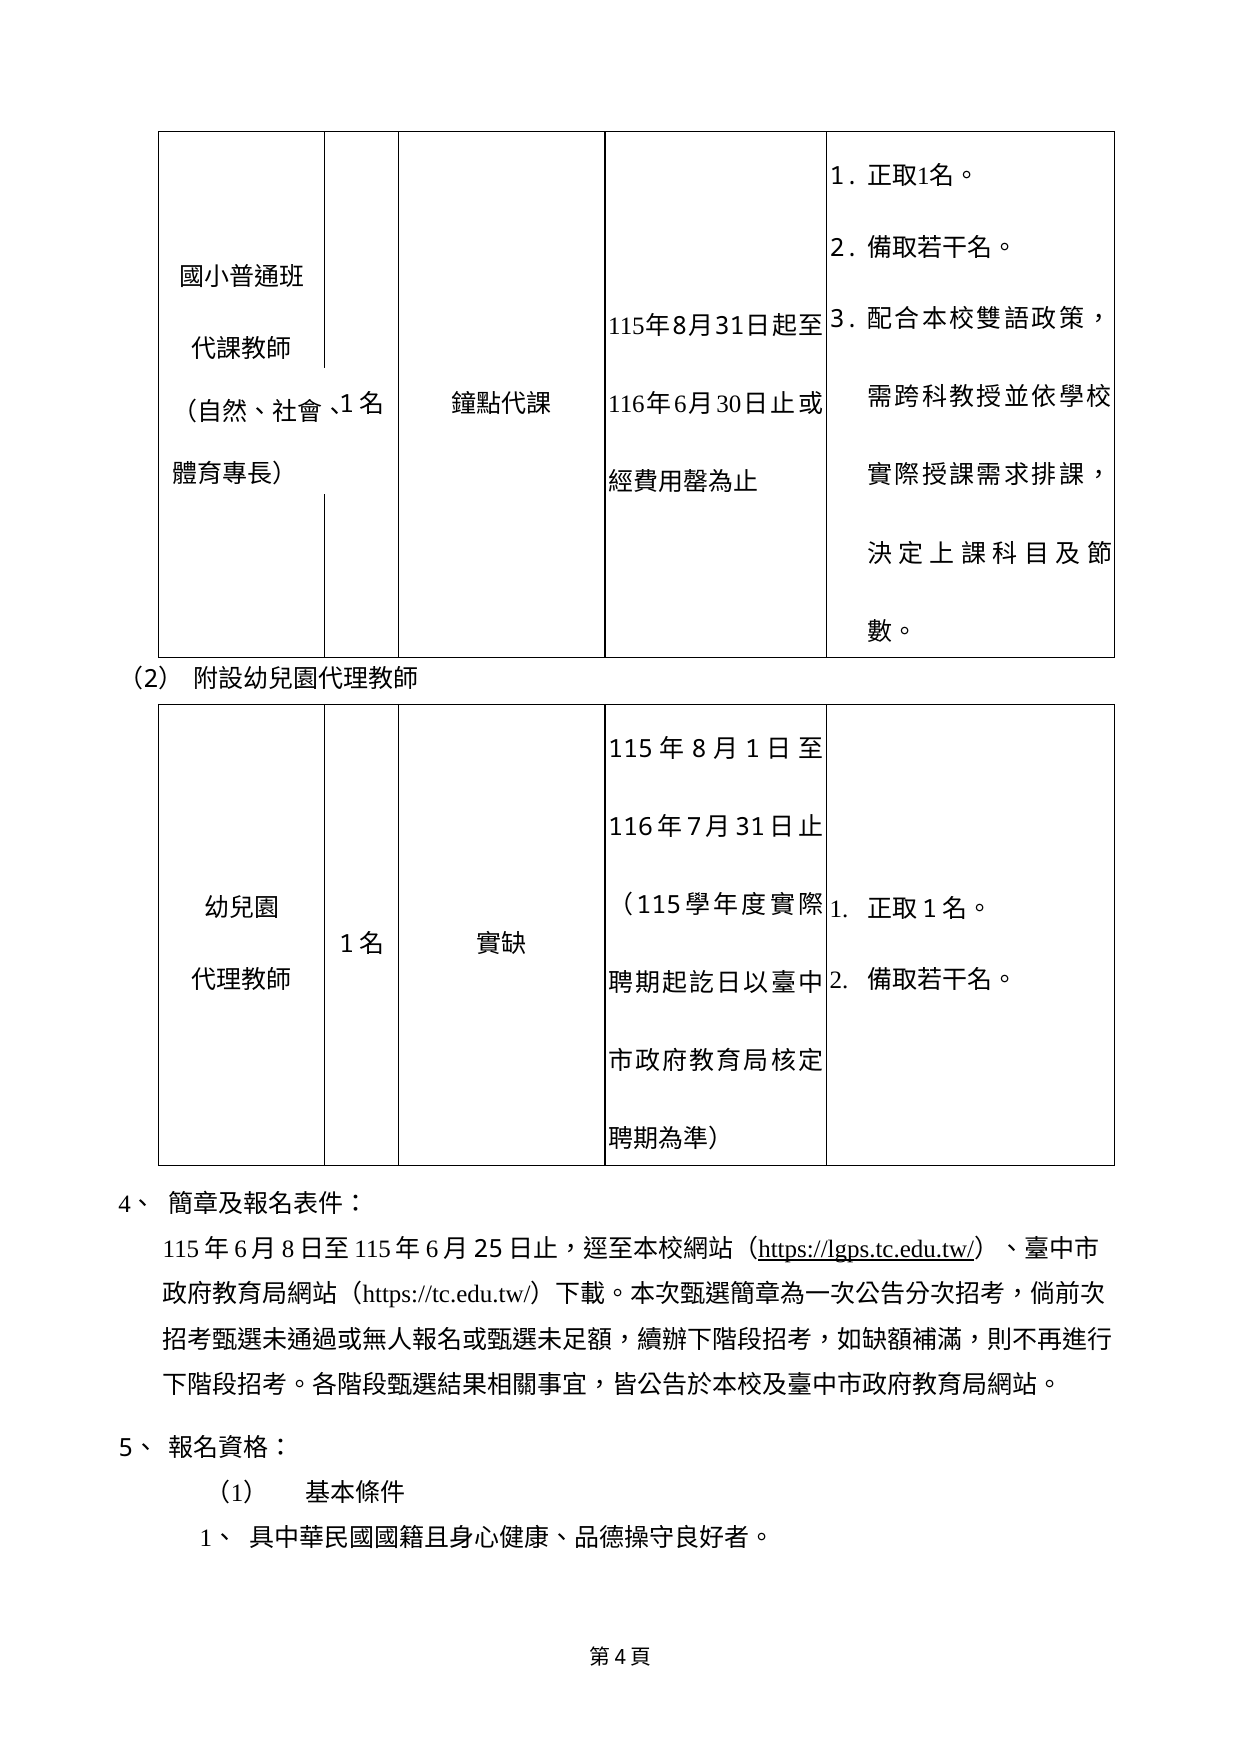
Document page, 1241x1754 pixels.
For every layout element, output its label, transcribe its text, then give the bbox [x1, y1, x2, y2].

list 報名資格： [118, 1427, 1122, 1463]
table_cell 鐘點代課 [399, 132, 604, 657]
list 基本條件 [206, 1472, 1122, 1509]
table_cell 1名 [325, 132, 398, 657]
table_header 實缺 [399, 705, 604, 1165]
text 115年6月8日至115年6月25日止，逕至本校網站（https://lgps.tc.edu.tw/）、臺中市政府教育局網站（https://tc.edu.tw/）下載。本次甄選簡章為一次公告分次招考，倘前次招考甄選未通過或無人報名或甄選未足額，續辦下階段招考，如缺額補滿，則不再進行下階段招考。各階段甄選結果相關事宜，皆公告於本校及臺中市政府教育局網站。 [162, 1228, 1122, 1401]
table_header （自然、社會、 體育專長） [162, 369, 324, 493]
list 具中華民國國籍且身心健康、品德操守良好者。 [199, 1518, 1122, 1554]
table_header 115年8月1日至116年7月31日止（115學年度實際聘期起訖日以臺中市政府教育局核定聘期為準） [606, 705, 826, 1165]
table_cell 115年8月31日起至116年6月30日止或經費用罄為止 [606, 132, 826, 657]
table_cell 國小普通班 代課教師 [159, 132, 324, 657]
table_cell 正取1名。 備取若干名。 配合本校雙語政策，需跨科教授並依學校實際授課需求排課，決定上課科目及節數。 [827, 132, 1114, 657]
table_header 正取1名。 備取若干名。 [827, 705, 1114, 1165]
list 簡章及報名表件： [118, 1183, 1122, 1219]
list 附設幼兒園代理教師 [118, 658, 1122, 694]
table_header 1名 [325, 705, 398, 1165]
table_header 幼兒園 代理教師 [159, 705, 324, 1165]
